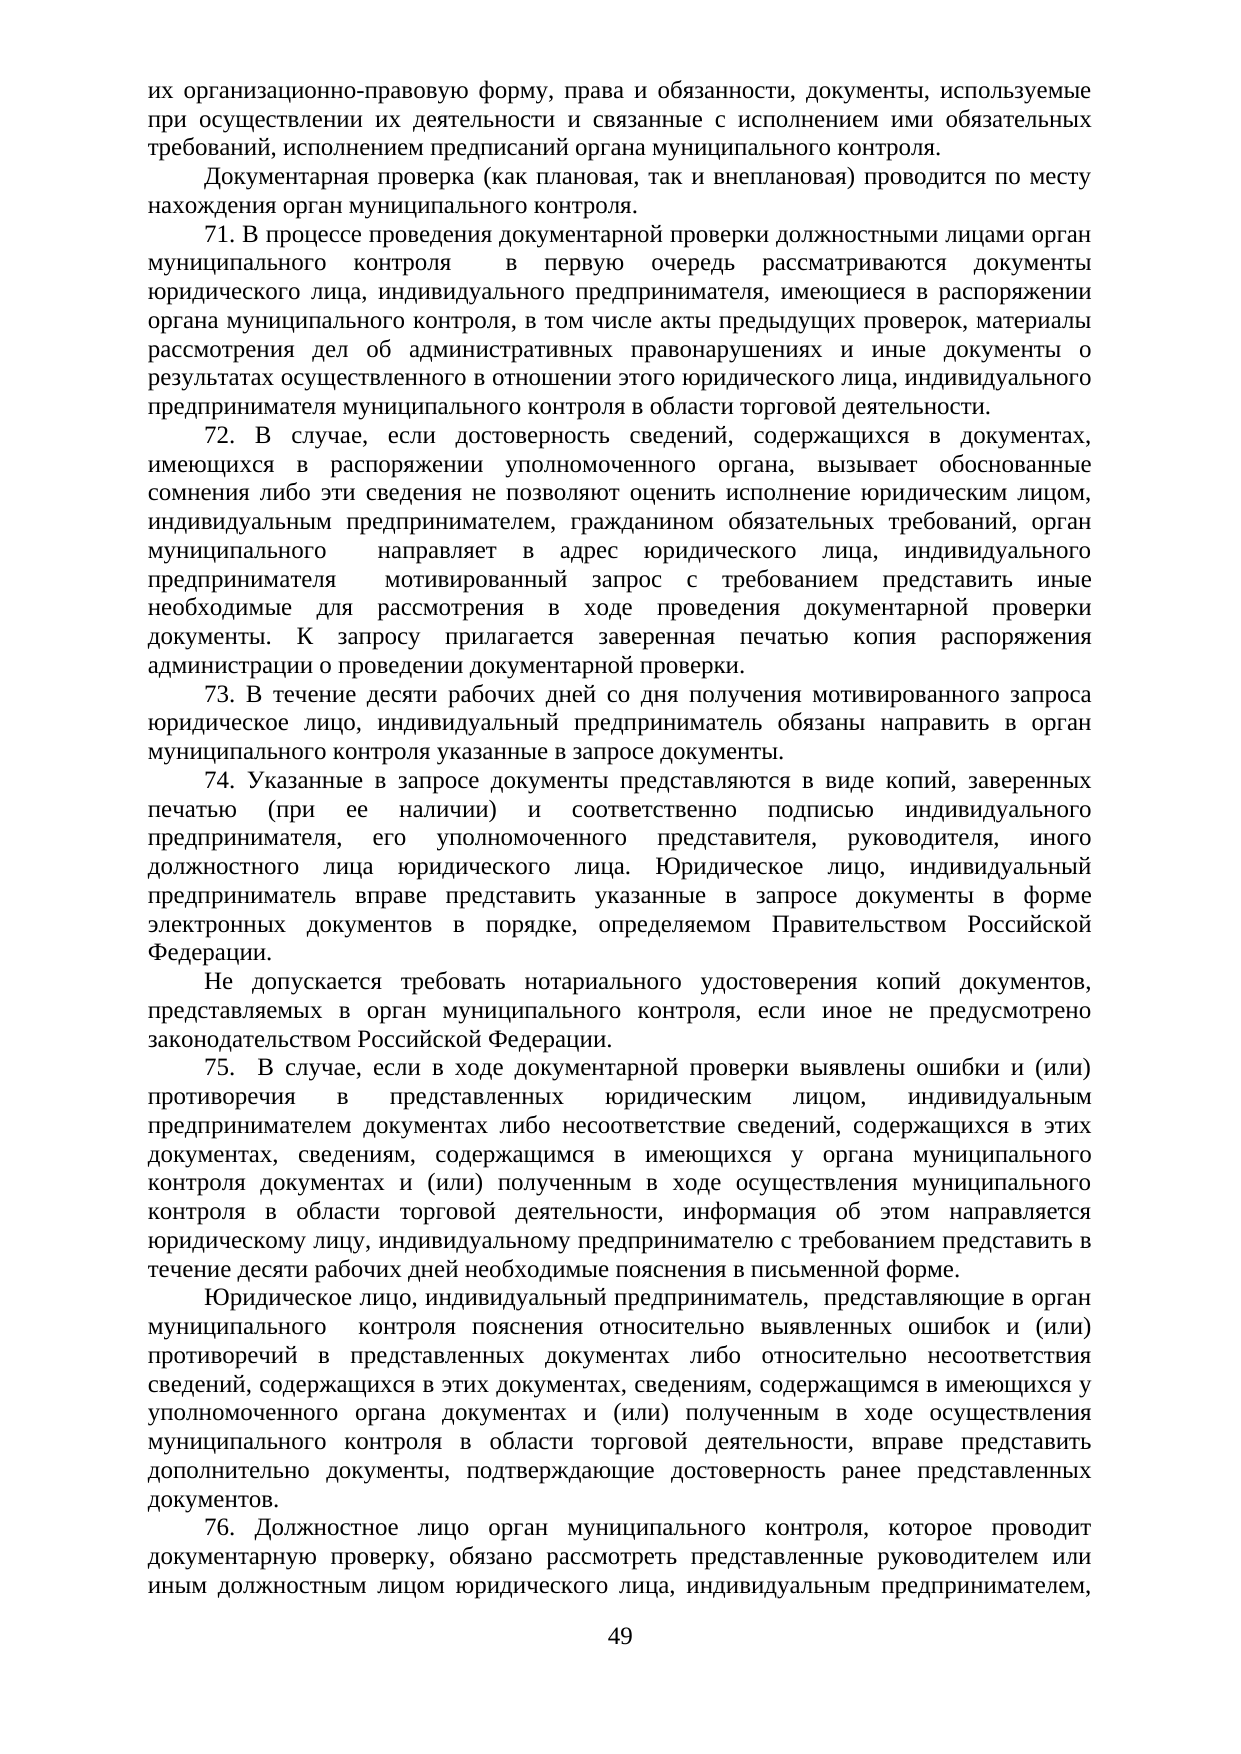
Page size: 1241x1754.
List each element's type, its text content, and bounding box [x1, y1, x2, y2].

text 75. В случае, если в ходе документарной проверки выявлены ошибки и (или) противоречия в представленных юридическим лицом, индивидуальным предпринимателем документах либо несоответствие сведений, содержащихся в этих документах, сведениям, содержащимся в имеющихся у органа муниципального контроля документах и (или) полученным в ходе осуществления муниципального контроля в области торговой деятельности, информация об этом направляется юридическому лицу, индивидуальному предпринимателю с требованием представить в течение десяти рабочих дней необходимые пояснения в письменной форме. [148, 1052, 1092, 1282]
text 73. В течение десяти рабочих дней со дня получения мотивированного запроса юридическое лицо, индивидуальный предприниматель обязаны направить в орган муниципального контроля указанные в запросе документы. [148, 679, 1092, 765]
text их организационно-правовую форму, права и обязанности, документы, используемые при осуществлении их деятельности и связанные с исполнением ими обязательных требований, исполнением предписаний органа муниципального контроля. [148, 75, 1092, 161]
text 72. В случае, если достоверность сведений, содержащихся в документах, имеющихся в распоряжении уполномоченного органа, вызывает обоснованные сомнения либо эти сведения не позволяют оценить исполнение юридическим лицом, индивидуальным предпринимателем, гражданином обязательных требований, орган муниципального направляет в адрес юридического лица, индивидуального предпринимателя мотивированный запрос с требованием представить иные необходимые для рассмотрения в ходе проведения документарной проверки документы. К запросу прилагается заверенная печатью копия распоряжения администрации о проведении документарной проверки. [148, 420, 1092, 679]
text Юридическое лицо, индивидуальный предприниматель, представляющие в орган муниципального контроля пояснения относительно выявленных ошибок и (или) противоречий в представленных документах либо относительно несоответствия сведений, содержащихся в этих документах, сведениям, содержащимся в имеющихся у уполномоченного органа документах и (или) полученным в ходе осуществления муниципального контроля в области торговой деятельности, вправе представить дополнительно документы, подтверждающие достоверность ранее представленных документов. [148, 1282, 1092, 1512]
text 74. Указанные в запросе документы представляются в виде копий, заверенных печатью (при ее наличии) и соответственно подписью индивидуального предпринимателя, его уполномоченного представителя, руководителя, иного должностного лица юридического лица. Юридическое лицо, индивидуальный предприниматель вправе представить указанные в запросе документы в форме электронных документов в порядке, определяемом Правительством Российской Федерации. [148, 765, 1092, 966]
text 71. В процессе проведения документарной проверки должностными лицами орган муниципального контроля в первую очередь рассматриваются документы юридического лица, индивидуального предпринимателя, имеющиеся в распоряжении органа муниципального контроля, в том числе акты предыдущих проверок, материалы рассмотрения дел об административных правонарушениях и иные документы о результатах осуществленного в отношении этого юридического лица, индивидуального предпринимателя муниципального контроля в области торговой деятельности. [148, 219, 1092, 420]
text Документарная проверка (как плановая, так и внеплановая) проводится по месту нахождения орган муниципального контроля. [148, 161, 1092, 219]
text Не допускается требовать нотариального удостоверения копий документов, представляемых в орган муниципального контроля, если иное не предусмотрено законодательством Российской Федерации. [148, 966, 1092, 1052]
text 76. Должностное лицо орган муниципального контроля, которое проводит документарную проверку, обязано рассмотреть представленные руководителем или иным должностным лицом юридического лица, индивидуальным предпринимателем, [148, 1512, 1092, 1599]
